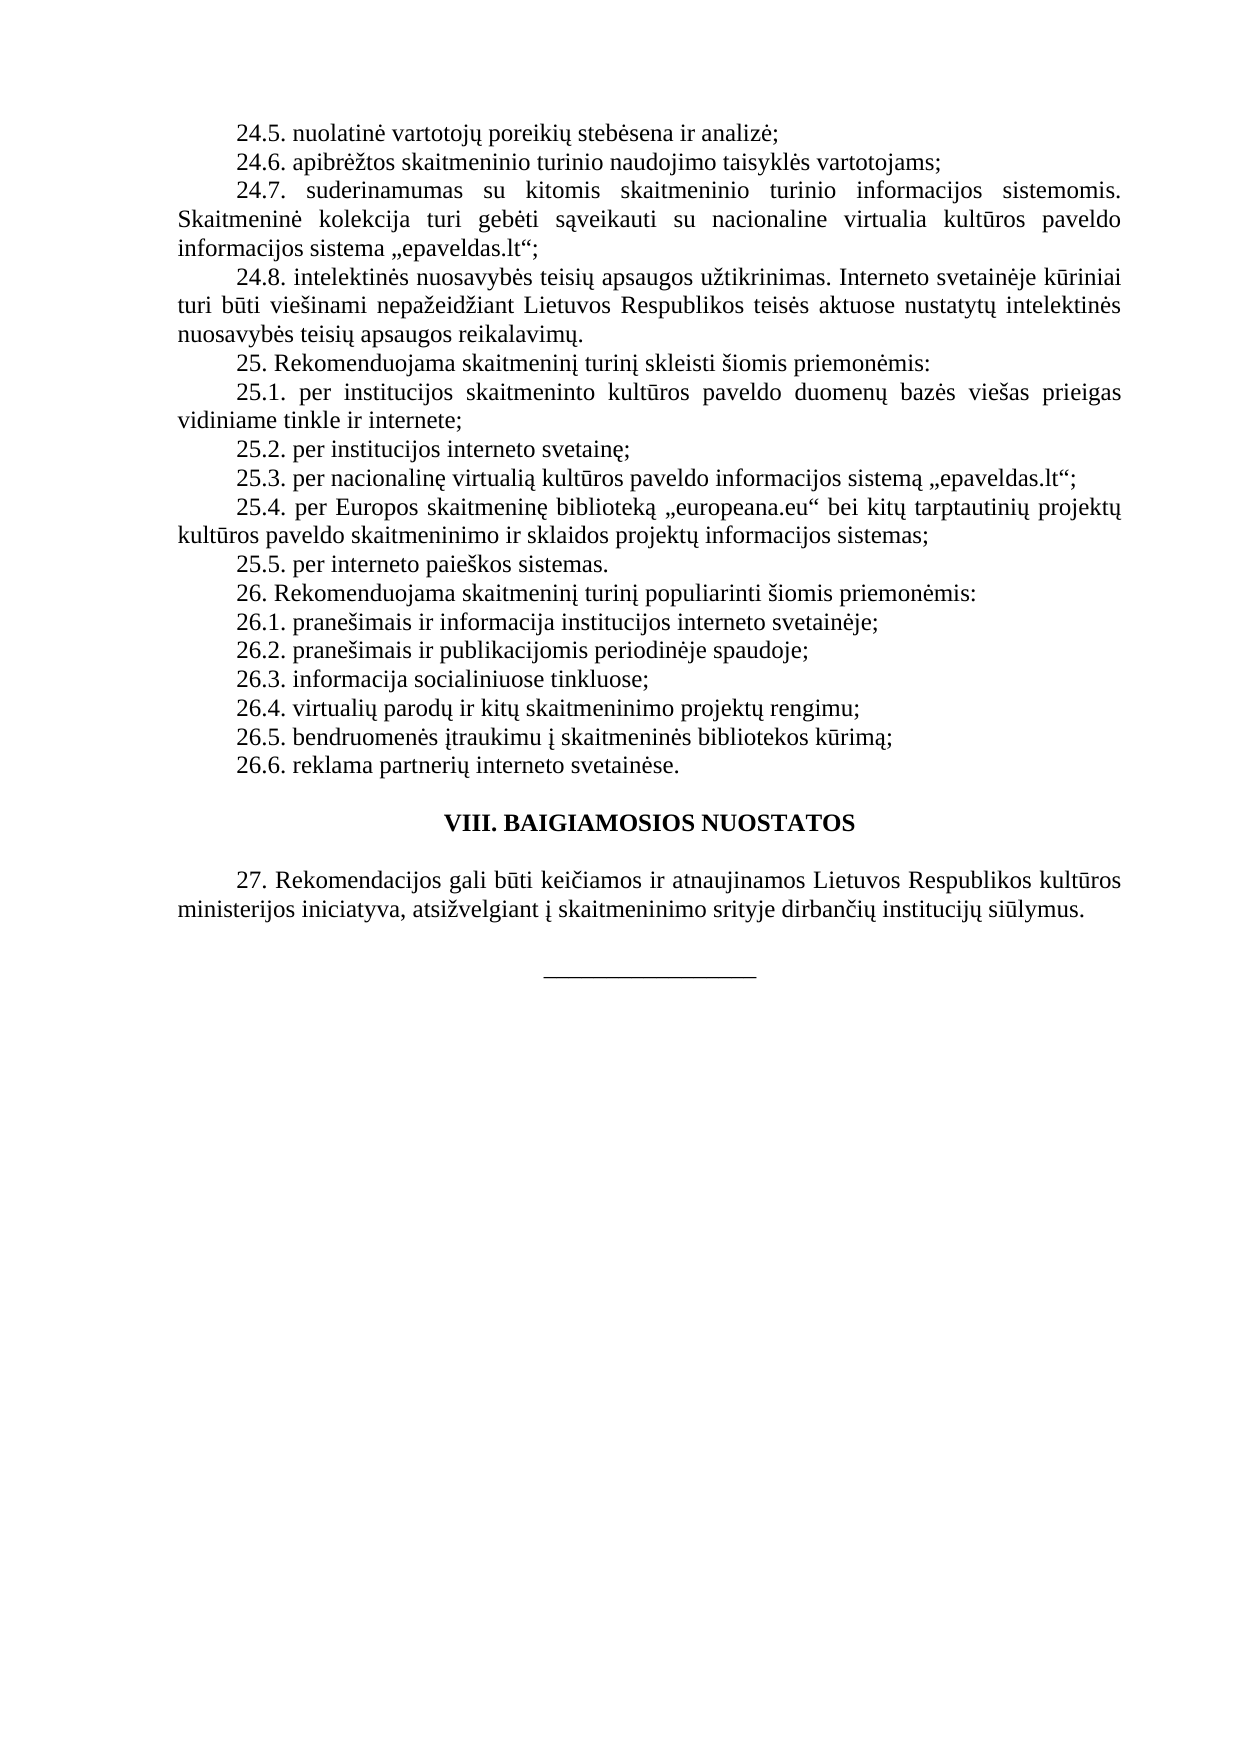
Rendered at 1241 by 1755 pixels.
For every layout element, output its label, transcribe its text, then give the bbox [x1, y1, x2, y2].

text 26. Rekomenduojama skaitmeninį turinį populiarinti šiomis priemonėmis: [177, 578, 1122, 607]
text 25.5. per interneto paieškos sistemas. [177, 549, 1122, 578]
text 26.2. pranešimais ir publikacijomis periodinėje spaudoje; [177, 636, 1122, 664]
text 25.1. per institucijos skaitmeninto kultūros paveldo duomenų bazės viešas prieigas vidiniame tinkle ir internete; [177, 377, 1122, 434]
text 26.5. bendruomenės įtraukimu į skaitmeninės bibliotekos kūrimą; [177, 722, 1122, 751]
text 27. Rekomendacijos gali būti keičiamos ir atnaujinamos Lietuvos Respublikos kultūros ministerijos iniciatyva, atsižvelgiant į skaitmeninimo srityje dirbančių institucijų siūlymus. [177, 866, 1122, 923]
text 25. Rekomenduojama skaitmeninį turinį skleisti šiomis priemonėmis: [177, 348, 1122, 377]
text _________________ [177, 952, 1122, 981]
text 26.3. informacija socialiniuose tinkluose; [177, 664, 1122, 693]
text 24.6. apibrėžtos skaitmeninio turinio naudojimo taisyklės vartotojams; [177, 147, 1122, 176]
text VIII. BAIGIAMOSIOS NUOSTATOS [177, 808, 1122, 837]
text 26.1. pranešimais ir informacija institucijos interneto svetainėje; [177, 607, 1122, 636]
text 25.3. per nacionalinę virtualią kultūros paveldo informacijos sistemą „epaveldas.lt“; [177, 463, 1122, 492]
text 24.7. suderinamumas su kitomis skaitmeninio turinio informacijos sistemomis. Skaitmeninė kolekcija turi gebėti sąveikauti su nacionaline virtualia kultūros paveldo informacijos sistema „epaveldas.lt“; [177, 176, 1122, 262]
text 25.2. per institucijos interneto svetainę; [177, 434, 1122, 463]
text 25.4. per Europos skaitmeninę biblioteką „europeana.eu“ bei kitų tarptautinių projektų kultūros paveldo skaitmeninimo ir sklaidos projektų informacijos sistemas; [177, 492, 1122, 549]
text 24.5. nuolatinė vartotojų poreikių stebėsena ir analizė; [177, 118, 1122, 147]
text 26.4. virtualių parodų ir kitų skaitmeninimo projektų rengimu; [177, 693, 1122, 722]
text 24.8. intelektinės nuosavybės teisių apsaugos užtikrinimas. Interneto svetainėje kūriniai turi būti viešinami nepažeidžiant Lietuvos Respublikos teisės aktuose nustatytų intelektinės nuosavybės teisių apsaugos reikalavimų. [177, 262, 1122, 348]
text 26.6. reklama partnerių interneto svetainėse. [177, 751, 1122, 779]
